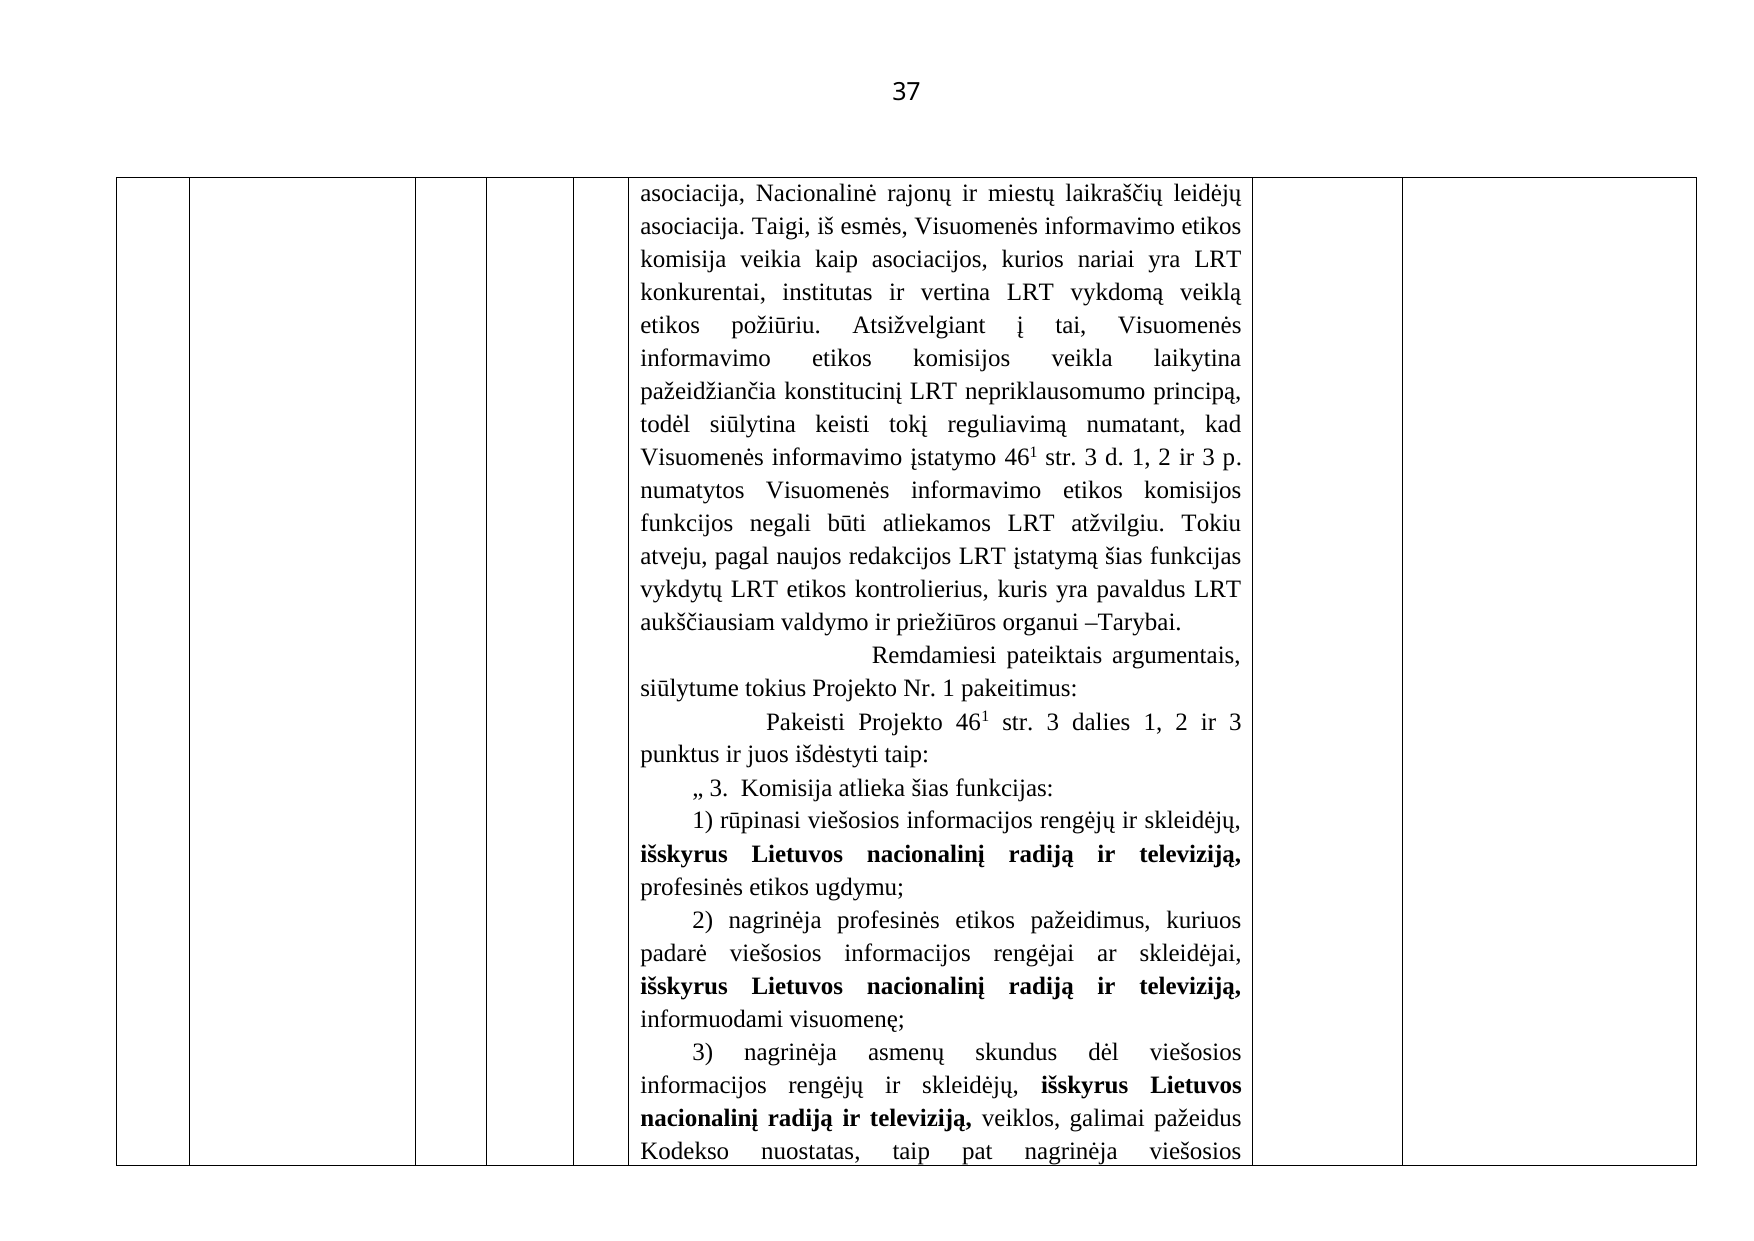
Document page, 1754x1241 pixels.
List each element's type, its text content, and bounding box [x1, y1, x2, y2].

table_cell asociacija, Nacionalinė rajonų ir miestų laikraščių leidėjų asociacija. Taigi, iš esmės, Visuomenės informavimo etikos komisija veikia kaip asociacijos, kurios nariai yra LRT konkurentai, institutas ir vertina LRT vykdomą veiklą etikos požiūriu. Atsižvelgiant į tai, Visuomenės informavimo etikos komisijos veikla laikytina pažeidžiančia konstitucinį LRT nepriklausomumo principą, todėl siūlytina keisti tokį reguliavimą numatant, kad Visuomenės informavimo įstatymo 461 str. 3 d. 1, 2 ir 3 p. numatytos Visuomenės informavimo etikos komisijos funkcijos negali būti atliekamos LRT atžvilgiu. Tokiu atveju, pagal naujos redakcijos LRT įstatymą šias funkcijas vykdytų LRT etikos kontrolierius, kuris yra pavaldus LRT aukščiausiam valdymo ir priežiūros organui –Tarybai. Remdamiesi pateiktais argumentais, siūlytume tokius Projekto Nr. 1 pakeitimus: Pakeisti Projekto 461 str. 3 dalies 1, 2 ir 3 punktus ir juos išdėstyti taip: „ 3. Komisija atlieka šias funkcijas: 1) rūpinasi viešosios informacijos rengėjų ir skleidėjų, išskyrus Lietuvos nacionalinį radiją ir televiziją, profesinės etikos ugdymu; 2) nagrinėja profesinės etikos pažeidimus, kuriuos padarė viešosios informacijos rengėjai ar skleidėjai, išskyrus Lietuvos nacionalinį radiją ir televiziją, informuodami visuomenę; 3) nagrinėja asmenų skundus dėl viešosios informacijos rengėjų ir skleidėjų, išskyrus Lietuvos nacionalinį radiją ir televiziją, veiklos, galimai pažeidus Kodekso nuostatas, taip pat nagrinėja viešosios [629, 178, 1252, 1164]
table_cell [1403, 178, 1696, 1164]
table_cell [1253, 178, 1402, 1164]
table_cell [190, 178, 415, 1164]
table_cell [487, 178, 573, 1164]
table_cell [117, 178, 189, 1164]
table_cell [416, 178, 486, 1164]
table_cell [574, 178, 628, 1164]
